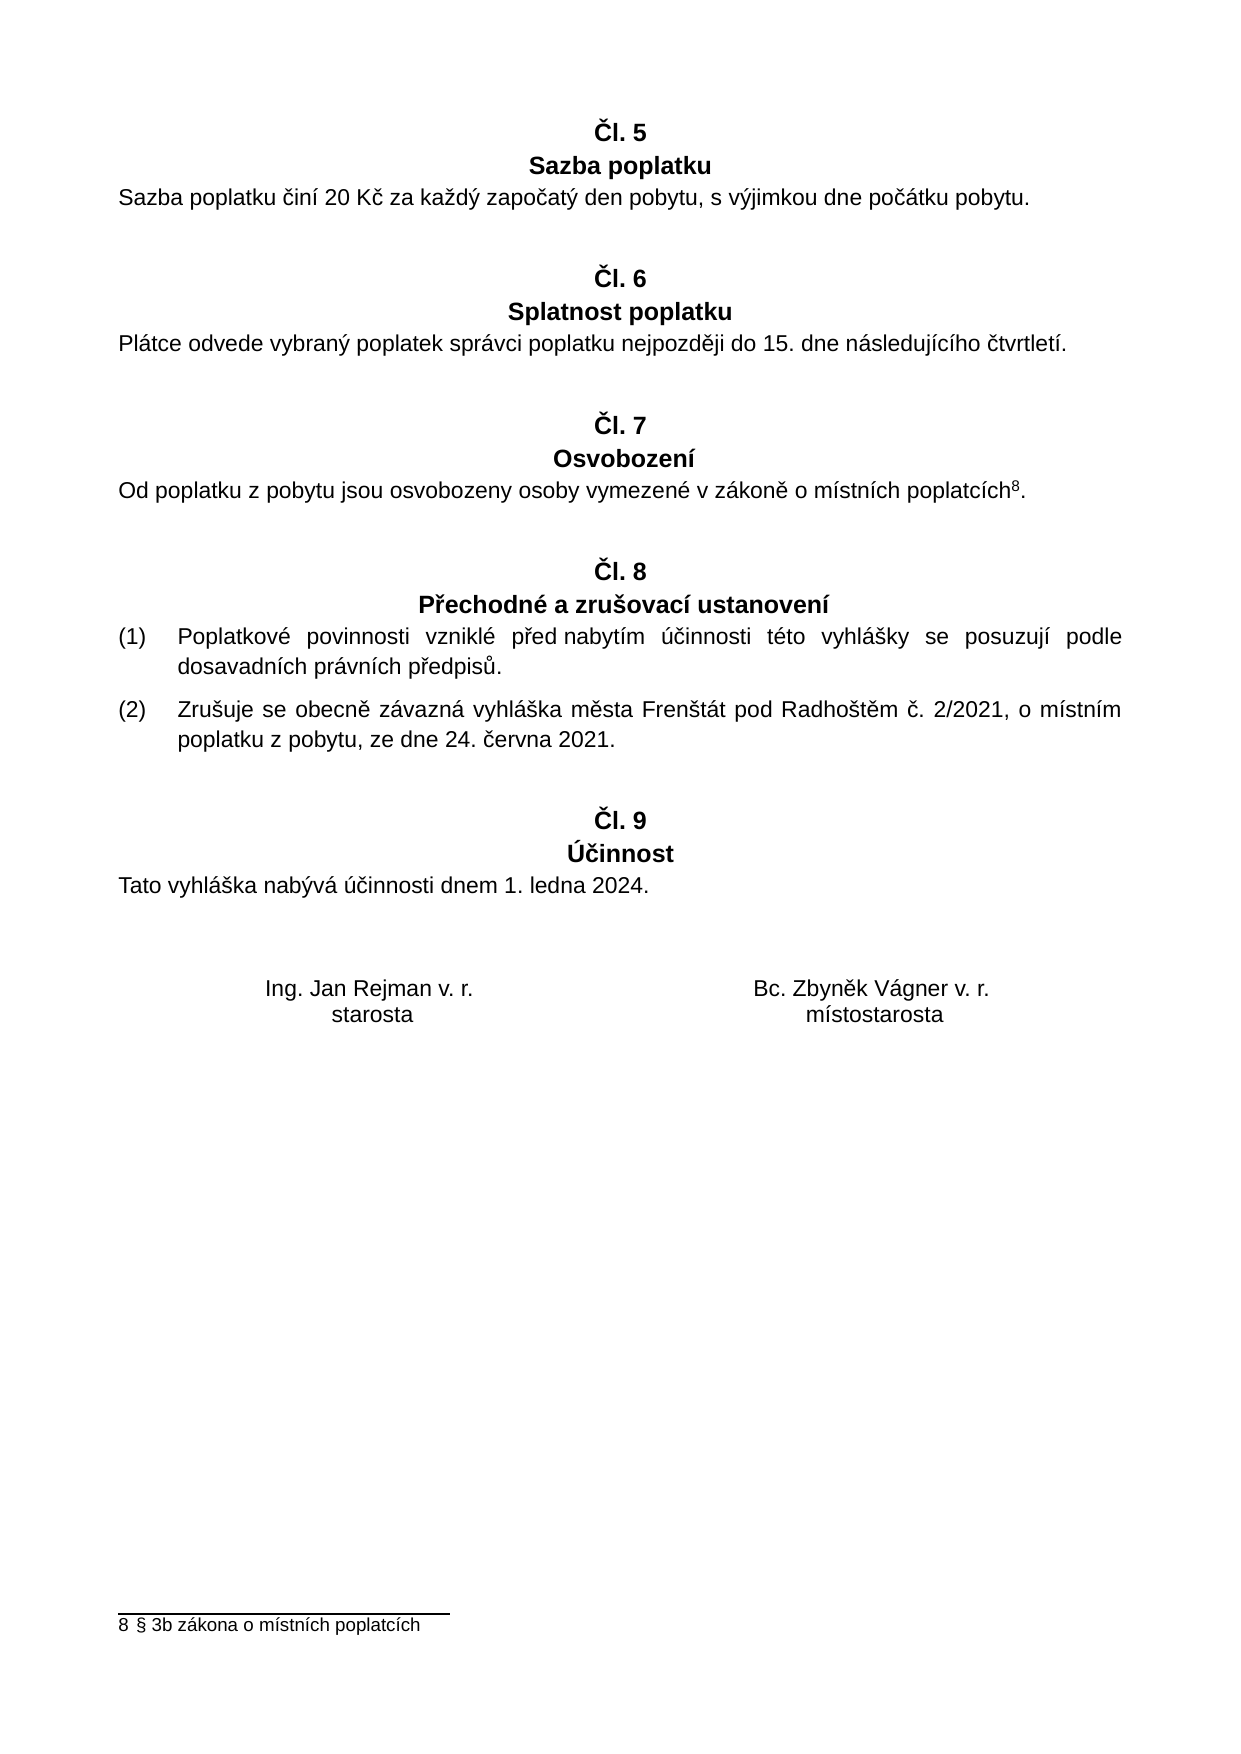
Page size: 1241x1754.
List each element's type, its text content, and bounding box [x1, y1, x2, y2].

text Sazba poplatku činí 20 Kč za každý započatý den pobytu, s výjimkou dne počátku pobytu. [118, 184, 1122, 211]
table_header Ing. Jan Rejman v. r. starosta [118, 915, 620, 1033]
text Plátce odvede vybraný poplatek správci poplatku nejpozději do 15. dne následujícího čtvrtletí. [118, 330, 1122, 357]
subtitle Čl. 9 Účinnost [118, 806, 1122, 868]
table_cell [118, 1033, 620, 1151]
subtitle Čl. 8 Přechodné a zrušovací ustanovení [118, 557, 1122, 619]
table_cell [620, 1033, 1122, 1151]
text § 3b zákona o místních poplatcích [118, 1614, 1122, 1635]
subtitle Čl. 6 Splatnost poplatku [118, 264, 1122, 326]
list Zrušuje se obecně závazná vyhláška města Frenštát pod Radhoštěm č. 2/2021, o místním poplatku z pobytu, ze dne 24. června 2021. [118, 696, 1122, 752]
table_header Bc. Zbyněk Vágner v. r. místostarosta [620, 915, 1122, 1033]
list Poplatkové povinnosti vzniklé před nabytím účinnosti této vyhlášky se posuzují podle dosavadních právních předpisů. [118, 623, 1122, 679]
subtitle Čl. 7 Osvobození [118, 411, 1122, 472]
text Tato vyhláška nabývá účinnosti dnem 1. ledna 2024. [118, 872, 1122, 899]
text Od poplatku z pobytu jsou osvobozeny osoby vymezené v zákoně o místních poplatcích. [118, 477, 1122, 503]
subtitle Čl. 5 Sazba poplatku [118, 118, 1122, 180]
